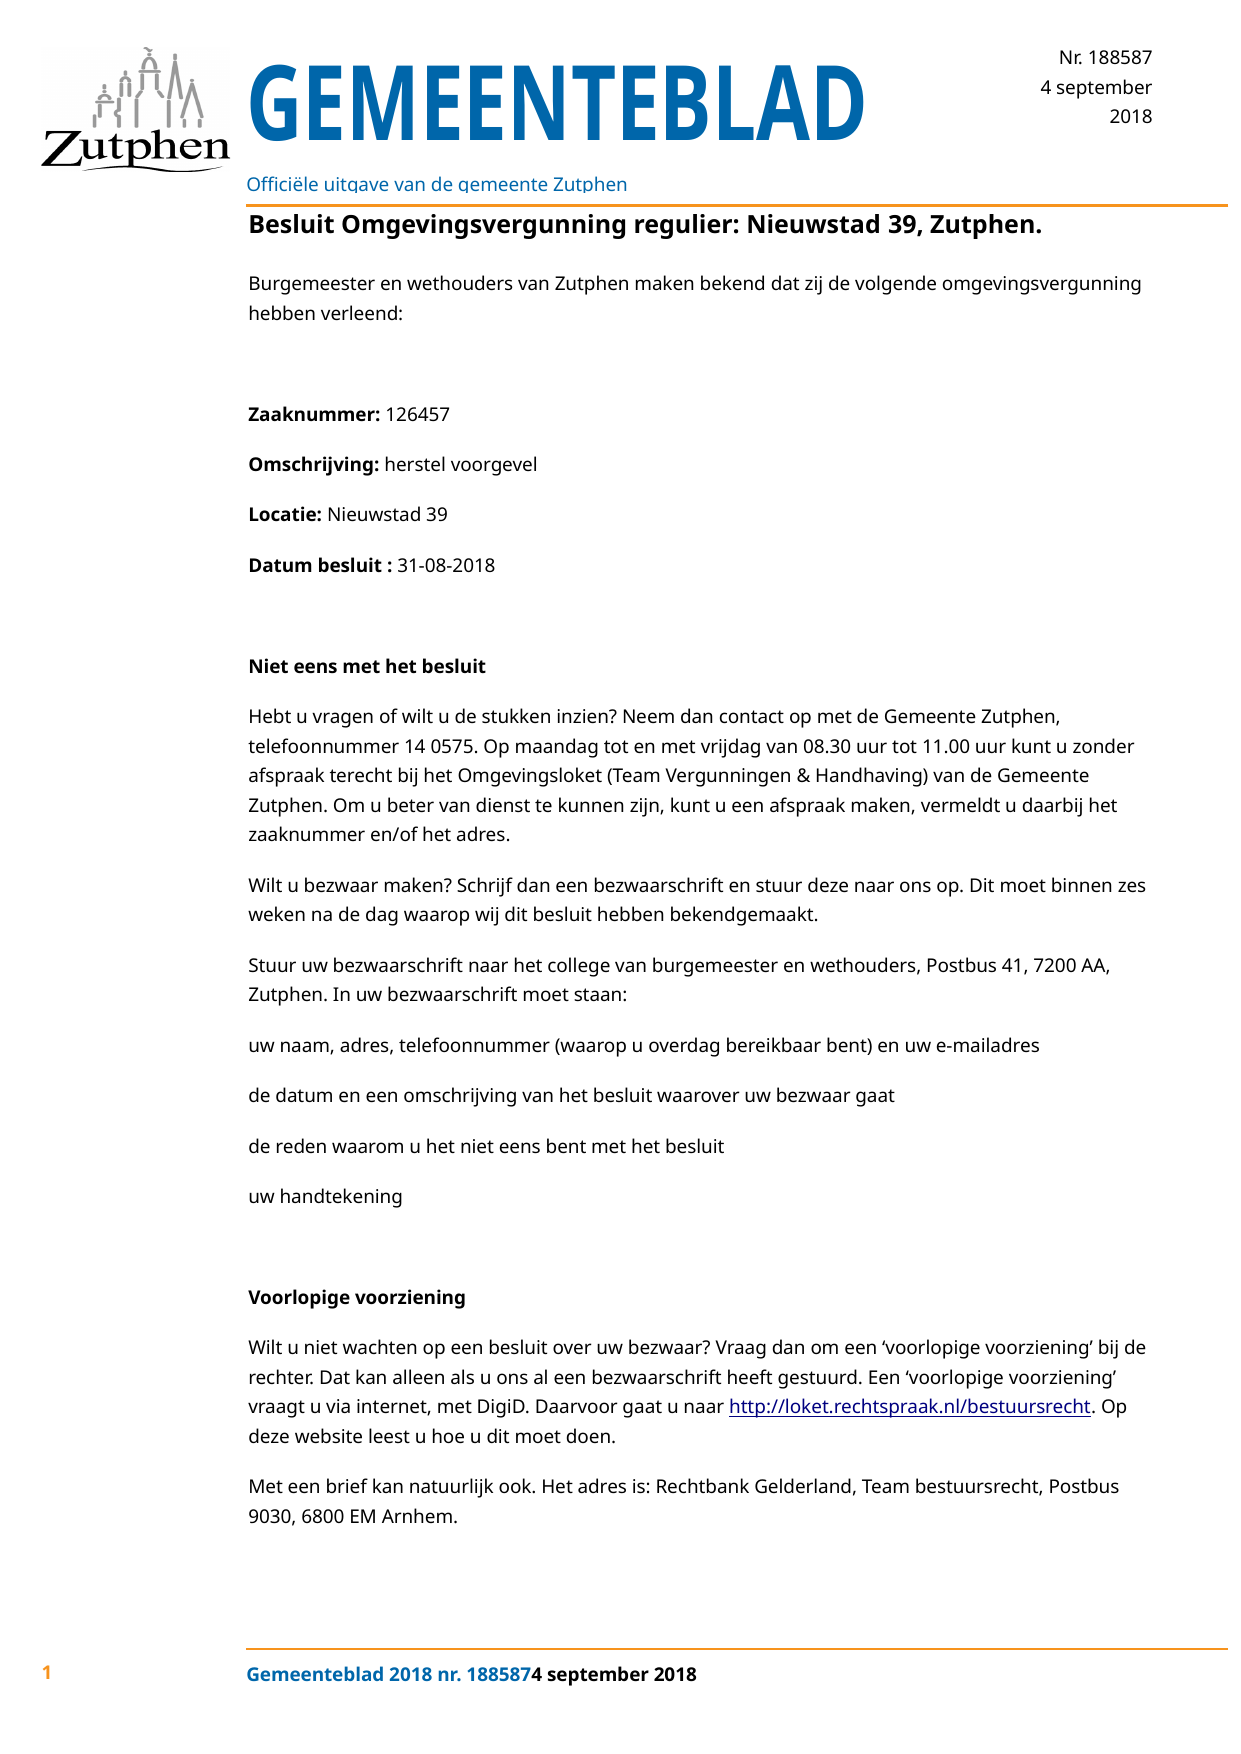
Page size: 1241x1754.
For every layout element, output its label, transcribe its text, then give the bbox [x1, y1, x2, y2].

text Locatie: Nieuwstad 39 [248, 502, 1152, 527]
text Wilt u niet wachten op een besluit over uw bezwaar? Vraag dan om een ‘voorlopige voorziening’ bij de rechter. Dat kan alleen als u ons al een bezwaarschrift heeft gestuurd. Een ‘voorlopige voorziening’ vraagt u via internet, met DigiD. Daarvoor gaat u naar http://loket.rechtspraak.nl/bestuursrecht. Op deze website leest u hoe u dit moet doen. [248, 1334, 1152, 1449]
text Hebt u vragen of wilt u de stukken inzien? Neem dan contact op met de Gemeente Zutphen, telefoonnummer 14 0575. Op maandag tot en met vrijdag van 08.30 uur tot 11.00 uur kunt u zonder afspraak terecht bij het Omgevingsloket (Team Vergunningen & Handhaving) van de Gemeente Zutphen. Om u beter van dienst te kunnen zijn, kunt u een afspraak maken, vermeldt u daarbij het zaaknummer en/of het adres. [248, 703, 1152, 847]
text Met een brief kan natuurlijk ook. Het adres is: Rechtbank Gelderland, Team bestuursrecht, Postbus 9030, 6800 EM Arnhem. [248, 1474, 1152, 1529]
text Stuur uw bezwaarschrift naar het college van burgemeester en wethouders, Postbus 41, 7200 AA, Zutphen. In uw bezwaarschrift moet staan: [248, 952, 1152, 1007]
text Zaaknummer: 126457 [248, 401, 1152, 426]
text Burgemeester en wethouders van Zutphen maken bekend dat zij de volgende omgevingsvergunning hebben verleend: [248, 270, 1152, 326]
text uw handtekening [248, 1183, 1152, 1209]
text Voorlopige voorziening [248, 1284, 1152, 1310]
text Wilt u bezwaar maken? Schrijf dan een bezwaarschrift en stuur deze naar ons op. Dit moet binnen zes weken na de dag waarop wij dit besluit hebben bekendgemaakt. [248, 872, 1152, 927]
text de datum en een omschrijving van het besluit waarover uw bezwaar gaat [248, 1082, 1152, 1108]
text Niet eens met het besluit [248, 653, 1152, 678]
text Datum besluit : 31-08-2018 [248, 552, 1152, 578]
text Omschrijving: herstel voorgevel [248, 451, 1152, 477]
picture [41, 47, 231, 172]
text uw naam, adres, telefoonnummer (waarop u overdag bereikbaar bent) en uw e-mailadres [248, 1032, 1152, 1058]
text de reden waarom u het niet eens bent met het besluit [248, 1133, 1152, 1158]
text Besluit Omgevingsvergunning regulier: Nieuwstad 39, Zutphen. [248, 207, 1152, 241]
